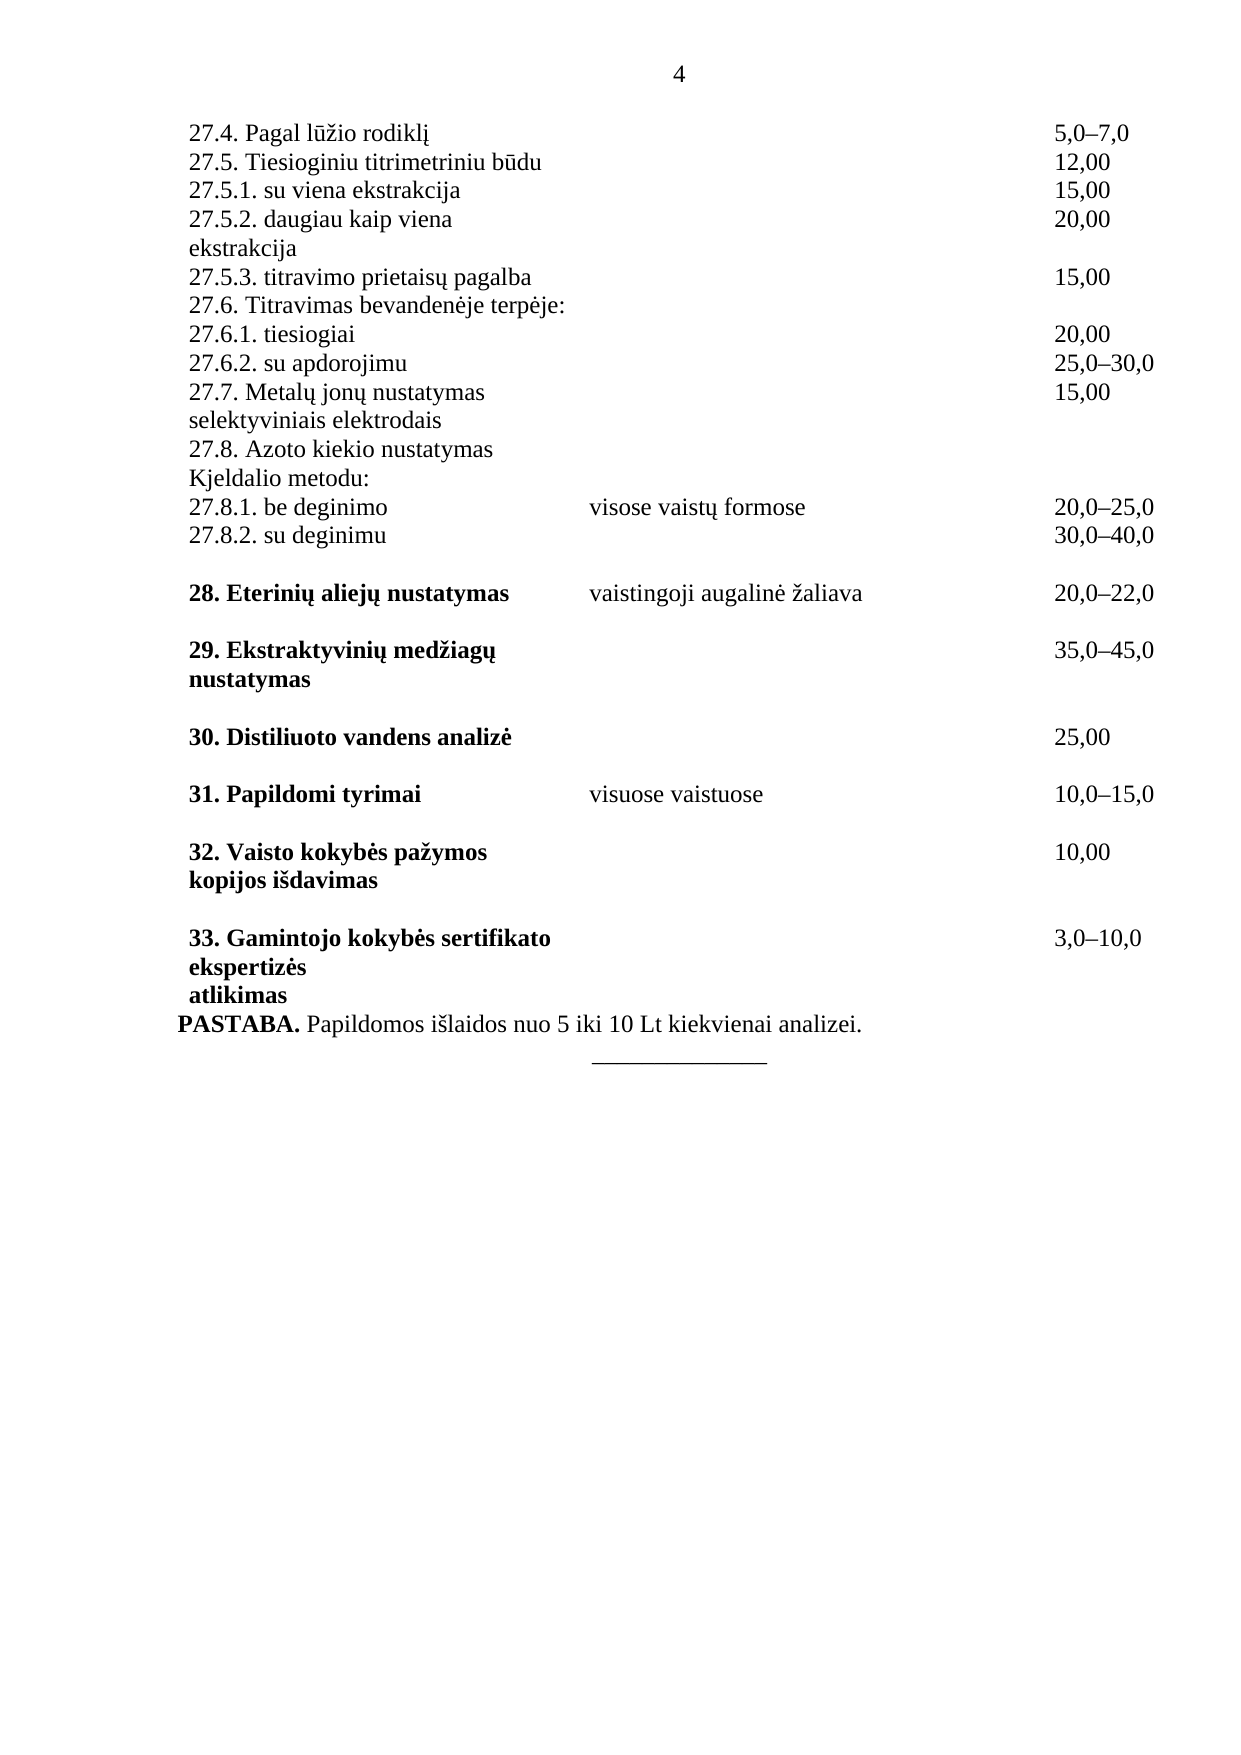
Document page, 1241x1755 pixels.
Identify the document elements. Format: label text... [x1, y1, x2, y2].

table_cell [578, 693, 1043, 722]
table_cell 10,0–15,0 [1043, 779, 1181, 808]
table_cell 3,0–10,0 [1043, 923, 1181, 981]
table_cell [1043, 693, 1181, 722]
table_cell 28. Eterinių aliejų nustatymas [177, 578, 578, 607]
table_cell [578, 722, 1043, 751]
table_cell [578, 549, 1043, 578]
table_cell 12,00 [1043, 147, 1181, 176]
table_cell 20,00 [1043, 204, 1181, 262]
table_cell [578, 319, 1043, 348]
table_cell [1043, 808, 1181, 837]
table_cell [177, 549, 578, 578]
table_cell 27.6. Titravimas bevandenėje terpėje: [177, 291, 578, 319]
table_cell 29. Ekstraktyvinių medžiagų nustatymas [177, 636, 578, 693]
table_cell 27.5. Tiesioginiu titrimetriniu būdu [177, 147, 578, 176]
table_cell [1043, 549, 1181, 578]
table_cell 33. Gamintojo kokybės sertifikato ekspertizės [177, 923, 578, 981]
table_cell [1043, 751, 1181, 779]
table_cell [578, 607, 1043, 636]
table_cell 30. Distiliuoto vandens analizė [177, 722, 578, 751]
table_cell 15,00 [1043, 377, 1181, 434]
table_cell [578, 751, 1043, 779]
table_cell [578, 837, 1043, 894]
table_cell [177, 751, 578, 779]
table_cell [578, 147, 1043, 176]
table_cell [578, 176, 1043, 204]
table_cell 15,00 [1043, 176, 1181, 204]
table_cell [177, 808, 578, 837]
table_cell [177, 894, 578, 923]
table_cell [1043, 894, 1181, 923]
table_cell [177, 693, 578, 722]
table_cell 20,0–22,0 [1043, 578, 1181, 607]
table_cell 27.5.1. su viena ekstrakcija [177, 176, 578, 204]
table_cell 20,00 [1043, 319, 1181, 348]
table_cell [578, 118, 1043, 147]
table_cell 15,00 [1043, 262, 1181, 291]
table_cell [578, 808, 1043, 837]
table_cell [1043, 981, 1181, 1009]
table_cell 25,0–30,0 [1043, 348, 1181, 377]
table_cell 27.8. Azoto kiekio nustatymas Kjeldalio metodu: [177, 434, 578, 492]
table_cell [578, 923, 1043, 981]
table_cell 27.6.1. tiesiogiai [177, 319, 578, 348]
table_cell [578, 262, 1043, 291]
table_cell atlikimas [177, 981, 578, 1009]
table_cell 10,00 [1043, 837, 1181, 894]
table_cell 27.7. Metalų jonų nustatymas selektyviniais elektrodais [177, 377, 578, 434]
table_cell 27.5.2. daugiau kaip viena ekstrakcija [177, 204, 578, 262]
table_cell [578, 434, 1043, 492]
table_cell [578, 204, 1043, 262]
table_cell [1043, 291, 1181, 319]
table_cell visose vaistų formose [578, 492, 1043, 521]
text PASTABA. Papildomos išlaidos nuo 5 iki 10 Lt kiekvienai analizei. [177, 1009, 1181, 1038]
table_cell 30,0–40,0 [1043, 521, 1181, 549]
table_cell [578, 521, 1043, 549]
table_cell visuose vaistuose [578, 779, 1043, 808]
table_cell 25,00 [1043, 722, 1181, 751]
text ______________ [177, 1038, 1181, 1067]
table_cell 27.6.2. su apdorojimu [177, 348, 578, 377]
table_cell [578, 377, 1043, 434]
table_cell 32. Vaisto kokybės pažymos kopijos išdavimas [177, 837, 578, 894]
table_cell 27.8.2. su deginimu [177, 521, 578, 549]
table_cell 27.5.3. titravimo prietaisų pagalba [177, 262, 578, 291]
table_cell 20,0–25,0 [1043, 492, 1181, 521]
table_cell [578, 981, 1043, 1009]
table_cell [578, 636, 1043, 693]
table_cell 35,0–45,0 [1043, 636, 1181, 693]
table_cell [1043, 434, 1181, 492]
table_cell 5,0–7,0 [1043, 118, 1181, 147]
table_cell [578, 348, 1043, 377]
table_cell vaistingoji augalinė žaliava [578, 578, 1043, 607]
table_cell 27.4. Pagal lūžio rodiklį [177, 118, 578, 147]
table_cell [578, 894, 1043, 923]
table_cell [177, 607, 578, 636]
table_cell [578, 291, 1043, 319]
table_cell 31. Papildomi tyrimai [177, 779, 578, 808]
table_cell 27.8.1. be deginimo [177, 492, 578, 521]
table_cell [1043, 607, 1181, 636]
